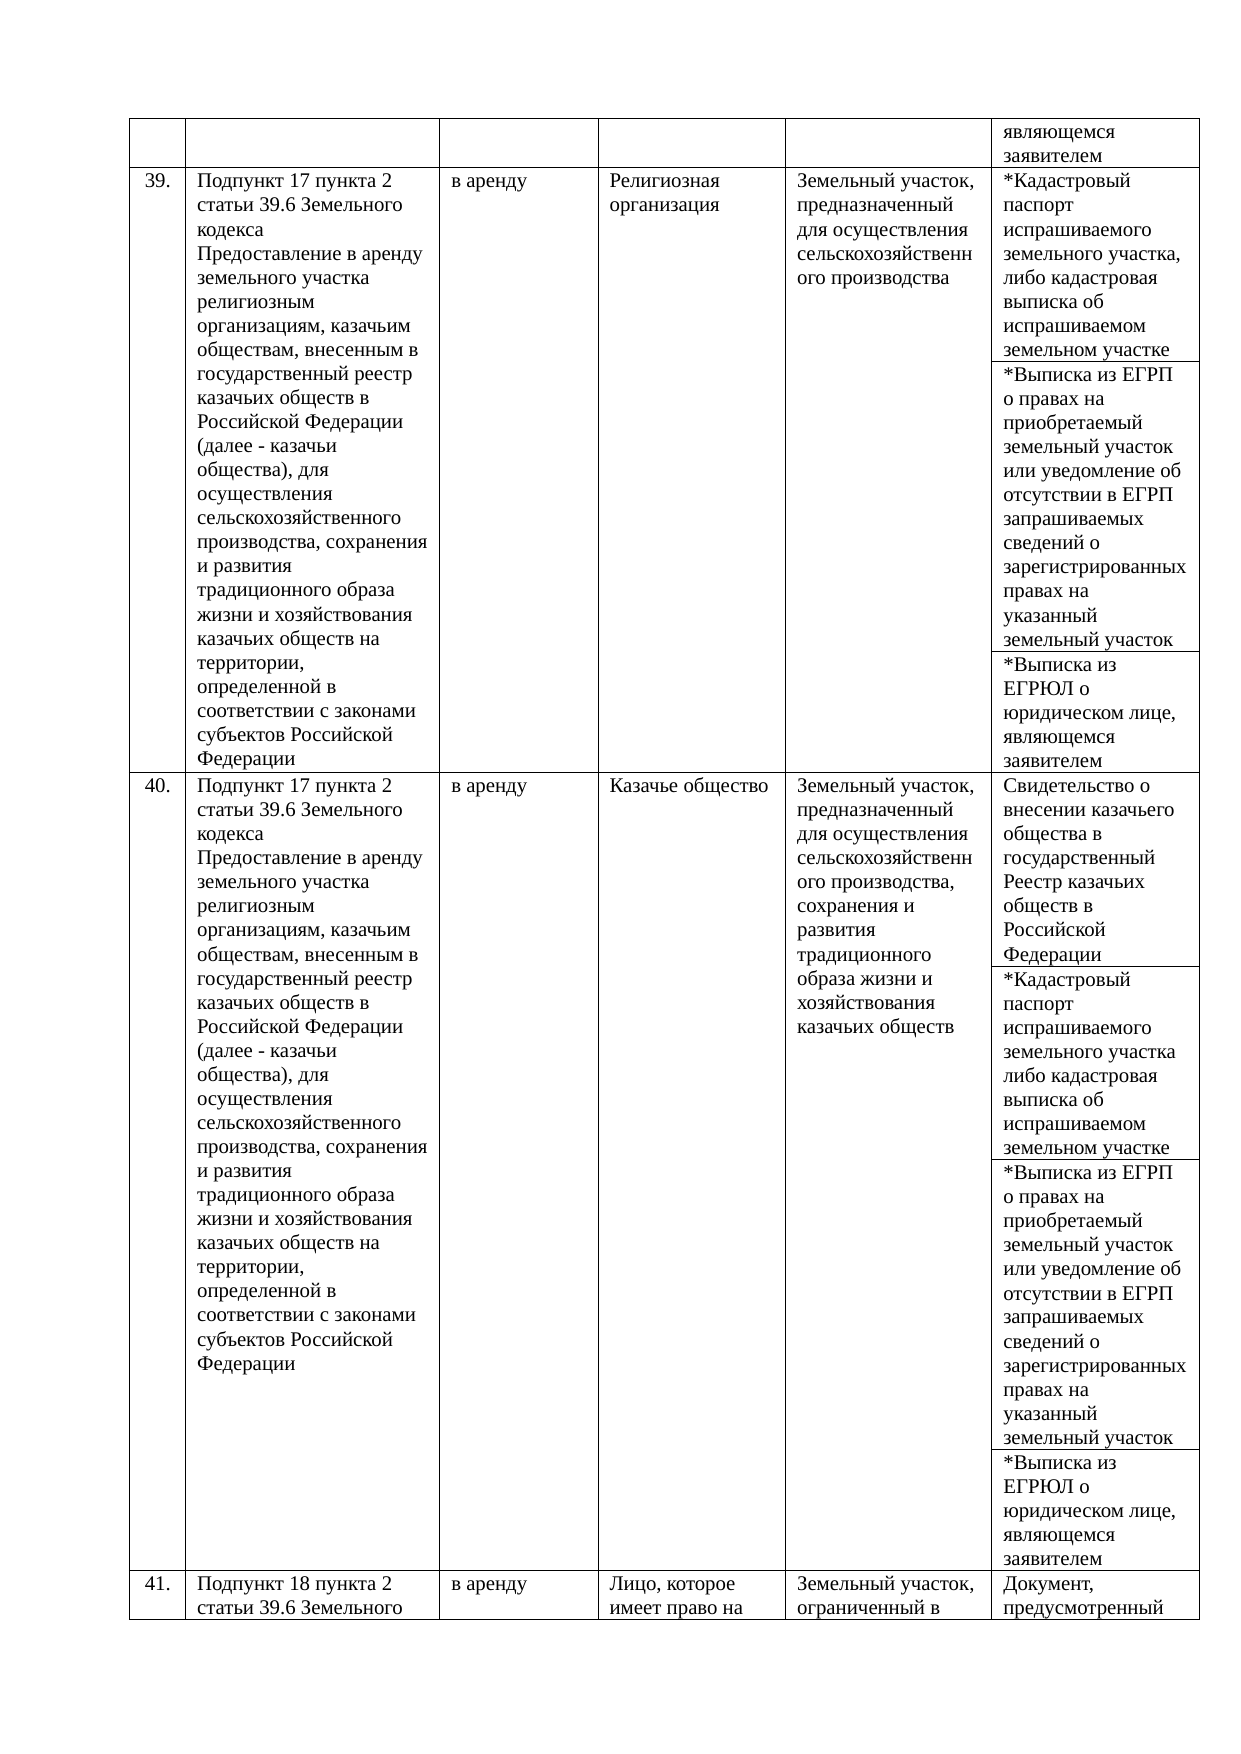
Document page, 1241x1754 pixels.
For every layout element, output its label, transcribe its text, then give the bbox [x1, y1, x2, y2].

table_cell 39. [130, 168, 185, 772]
table_cell Документ, предусмотренный [992, 1571, 1199, 1619]
table_cell [786, 119, 991, 167]
table_cell *Выписка из ЕГРЮЛ о юридическом лице, являющемся заявителем [992, 652, 1199, 772]
table_cell [186, 119, 439, 167]
table_cell *Выписка из ЕГРП о правах на приобретаемый земельный участок или уведомление об отсутствии в ЕГРП запрашиваемых сведений о зарегистрированных правах на указанный земельный участок [992, 1160, 1199, 1449]
table_cell в аренду [440, 1571, 598, 1619]
table_cell Земельный участок, предназначенный для осуществления сельскохозяйственного производства, сохранения и развития традиционного образа жизни и хозяйствования казачьих обществ [786, 773, 991, 1570]
table_cell *Кадастровый паспорт испрашиваемого земельного участка, либо кадастровая выписка об испрашиваемом земельном участке [992, 168, 1199, 361]
table_cell Подпункт 17 пункта 2 статьи 39.6 Земельного кодекса Предоставление в аренду земельного участка религиозным организациям, казачьим обществам, внесенным в государственный реестр казачьих обществ в Российской Федерации (далее - казачьи общества), для осуществления сельскохозяйственного производства, сохранения и развития традиционного образа жизни и хозяйствования казачьих обществ на территории, определенной в соответствии с законами субъектов Российской Федерации [186, 168, 439, 772]
table_cell [599, 119, 785, 167]
table_cell являющемся заявителем [992, 119, 1199, 167]
table_cell 40. [130, 773, 185, 1570]
table_cell Казачье общество [599, 773, 785, 1570]
table_cell Лицо, которое имеет право на [599, 1571, 785, 1619]
table_cell в аренду [440, 168, 598, 772]
table_cell [440, 119, 598, 167]
table_cell *Выписка из ЕГРЮЛ о юридическом лице, являющемся заявителем [992, 1450, 1199, 1570]
table_cell Земельный участок, предназначенный для осуществления сельскохозяйственного производства [786, 168, 991, 772]
table_cell Религиозная организация [599, 168, 785, 772]
table_cell *Выписка из ЕГРП о правах на приобретаемый земельный участок или уведомление об отсутствии в ЕГРП запрашиваемых сведений о зарегистрированных правах на указанный земельный участок [992, 362, 1199, 651]
table_cell в аренду [440, 773, 598, 1570]
table_cell *Кадастровый паспорт испрашиваемого земельного участка либо кадастровая выписка об испрашиваемом земельном участке [992, 967, 1199, 1159]
table_cell Земельный участок, ограниченный в [786, 1571, 991, 1619]
table_cell Свидетельство о внесении казачьего общества в государственный Реестр казачьих обществ в Российской Федерации [992, 773, 1199, 966]
table_cell Подпункт 18 пункта 2 статьи 39.6 Земельного [186, 1571, 439, 1619]
table_cell 41. [130, 1571, 185, 1619]
table_cell Подпункт 17 пункта 2 статьи 39.6 Земельного кодекса Предоставление в аренду земельного участка религиозным организациям, казачьим обществам, внесенным в государственный реестр казачьих обществ в Российской Федерации (далее - казачьи общества), для осуществления сельскохозяйственного производства, сохранения и развития традиционного образа жизни и хозяйствования казачьих обществ на территории, определенной в соответствии с законами субъектов Российской Федерации [186, 773, 439, 1570]
table_cell [130, 119, 185, 167]
